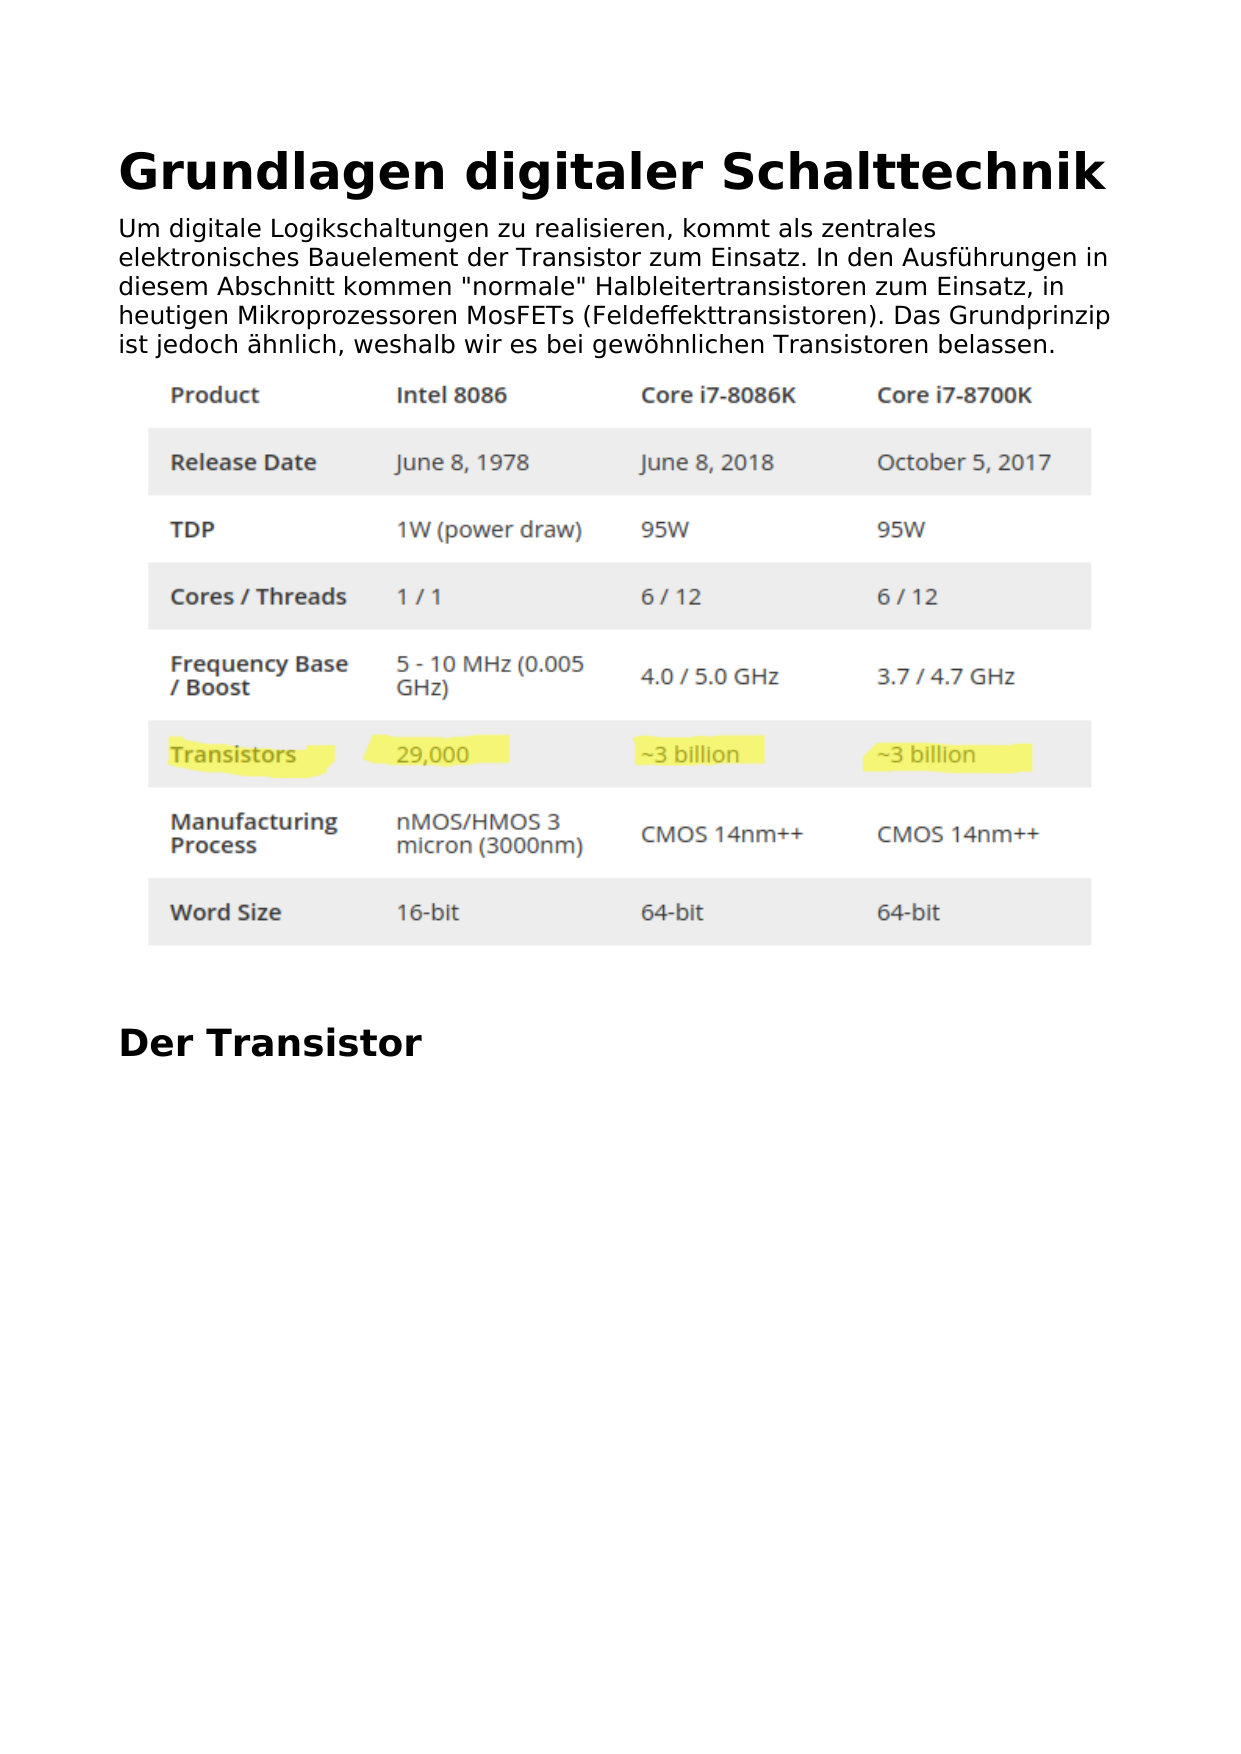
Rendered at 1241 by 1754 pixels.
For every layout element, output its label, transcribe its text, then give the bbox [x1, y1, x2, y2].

picture [136, 372, 1104, 955]
subtitle Grundlagen digitaler Schalttechnik [118, 143, 1122, 201]
text Um digitale Logikschaltungen zu realisieren, kommt als zentrales elektronisches Bauelement der Transistor zum Einsatz. In den Ausführungen in diesem Abschnitt kommen "normale" Halbleitertransistoren zum Einsatz, in heutigen Mikroprozessoren MosFETs (Feldeffekttransistoren). Das Grundprinzip ist jedoch ähnlich, weshalb wir es bei gewöhnlichen Transistoren belassen. [118, 214, 1122, 360]
subtitle Der Transistor [118, 1022, 1122, 1065]
